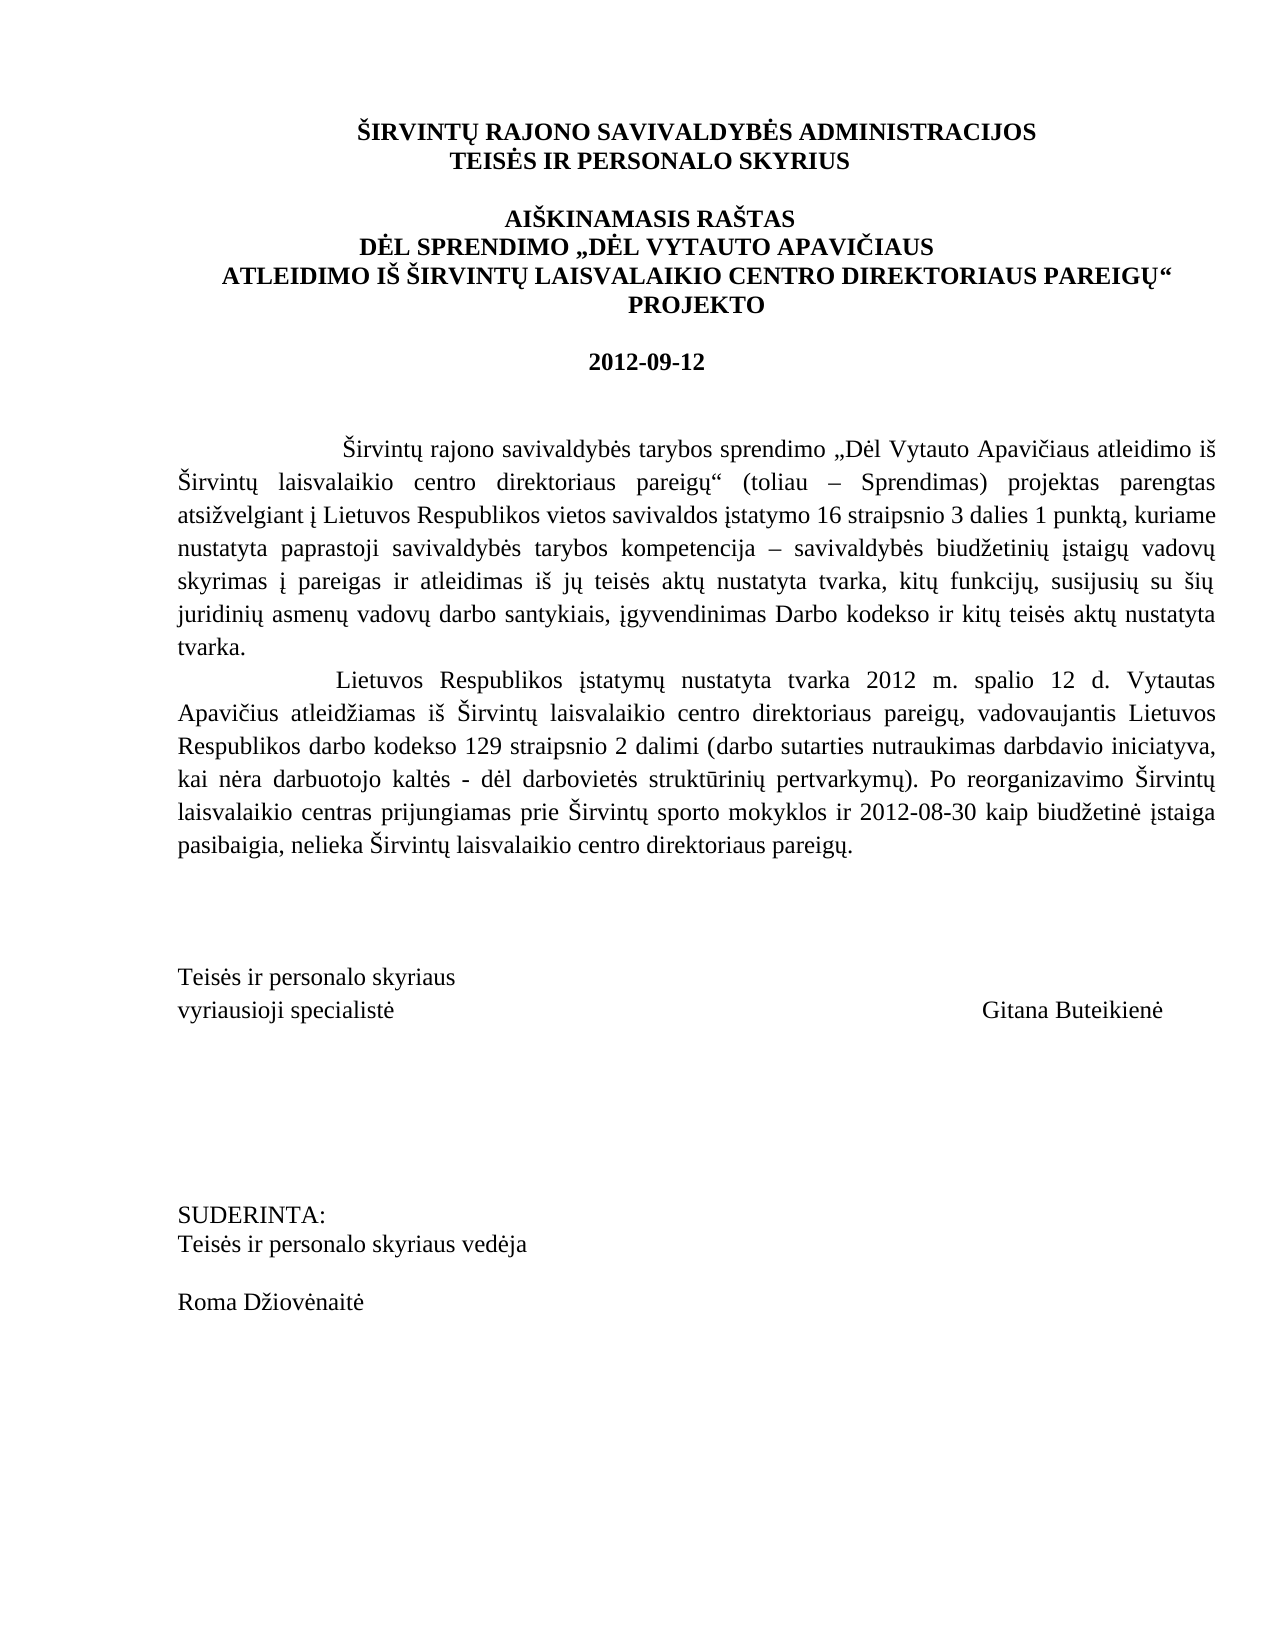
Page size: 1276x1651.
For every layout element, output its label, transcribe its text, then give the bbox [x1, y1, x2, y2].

text Širvintų rajono savivaldybės tarybos sprendimo „Dėl Vytauto Apavičiaus atleidimo iš Širvintų laisvalaikio centro direktoriaus pareigų“ (toliau – Sprendimas) projektas parengtas atsižvelgiant į Lietuvos Respublikos vietos savivaldos įstatymo 16 straipsnio 3 dalies 1 punktą, kuriame nustatyta paprastoji savivaldybės tarybos kompetencija – savivaldybės biudžetinių įstaigų vadovų skyrimas į pareigas ir atleidimas iš jų teisės aktų nustatyta tvarka, kitų funkcijų, susijusių su šių juridinių asmenų vadovų darbo santykiais, įgyvendinimas Darbo kodekso ir kitų teisės aktų nustatyta tvarka. [177, 434, 1216, 661]
text ATLEIDIMO IŠ ŠIRVINTŲ LAISVALAIKIO CENTRO DIREKTORIAUS PAREIGŲ“ PROJEKTO [177, 261, 1216, 319]
text SUDERINTA: [177, 1201, 1216, 1229]
text ŠIRVINTŲ RAJONO SAVIVALDYBĖS ADMINISTRACIJOS [177, 117, 1216, 146]
text 2012-09-12 [83, 347, 1216, 376]
text Teisės ir personalo skyriaus vedėja [177, 1229, 1216, 1258]
text Teisės ir personalo skyriaus [177, 962, 1216, 991]
text Roma Džiovėnaitė [177, 1287, 1216, 1316]
text TEISĖS IR PERSONALO SKYRIUS [83, 146, 1216, 175]
text Lietuvos Respublikos įstatymų nustatyta tvarka 2012 m. spalio 12 d. Vytautas Apavičius atleidžiamas iš Širvintų laisvalaikio centro direktoriaus pareigų, vadovaujantis Lietuvos Respublikos darbo kodekso 129 straipsnio 2 dalimi (darbo sutarties nutraukimas darbdavio iniciatyva, kai nėra darbuotojo kaltės - dėl darbovietės struktūrinių pertvarkymų). Po reorganizavimo Širvintų laisvalaikio centras prijungiamas prie Širvintų sporto mokyklos ir 2012-08-30 kaip biudžetinė įstaiga pasibaigia, nelieka Širvintų laisvalaikio centro direktoriaus pareigų. [177, 665, 1216, 859]
text AIŠKINAMASIS RAŠTAS [83, 204, 1216, 232]
text vyriausioji specialistė Gitana Buteikienė [177, 995, 1216, 1024]
text DĖL SPRENDIMO „DĖL VYTAUTO APAVIČIAUS [83, 232, 1216, 261]
